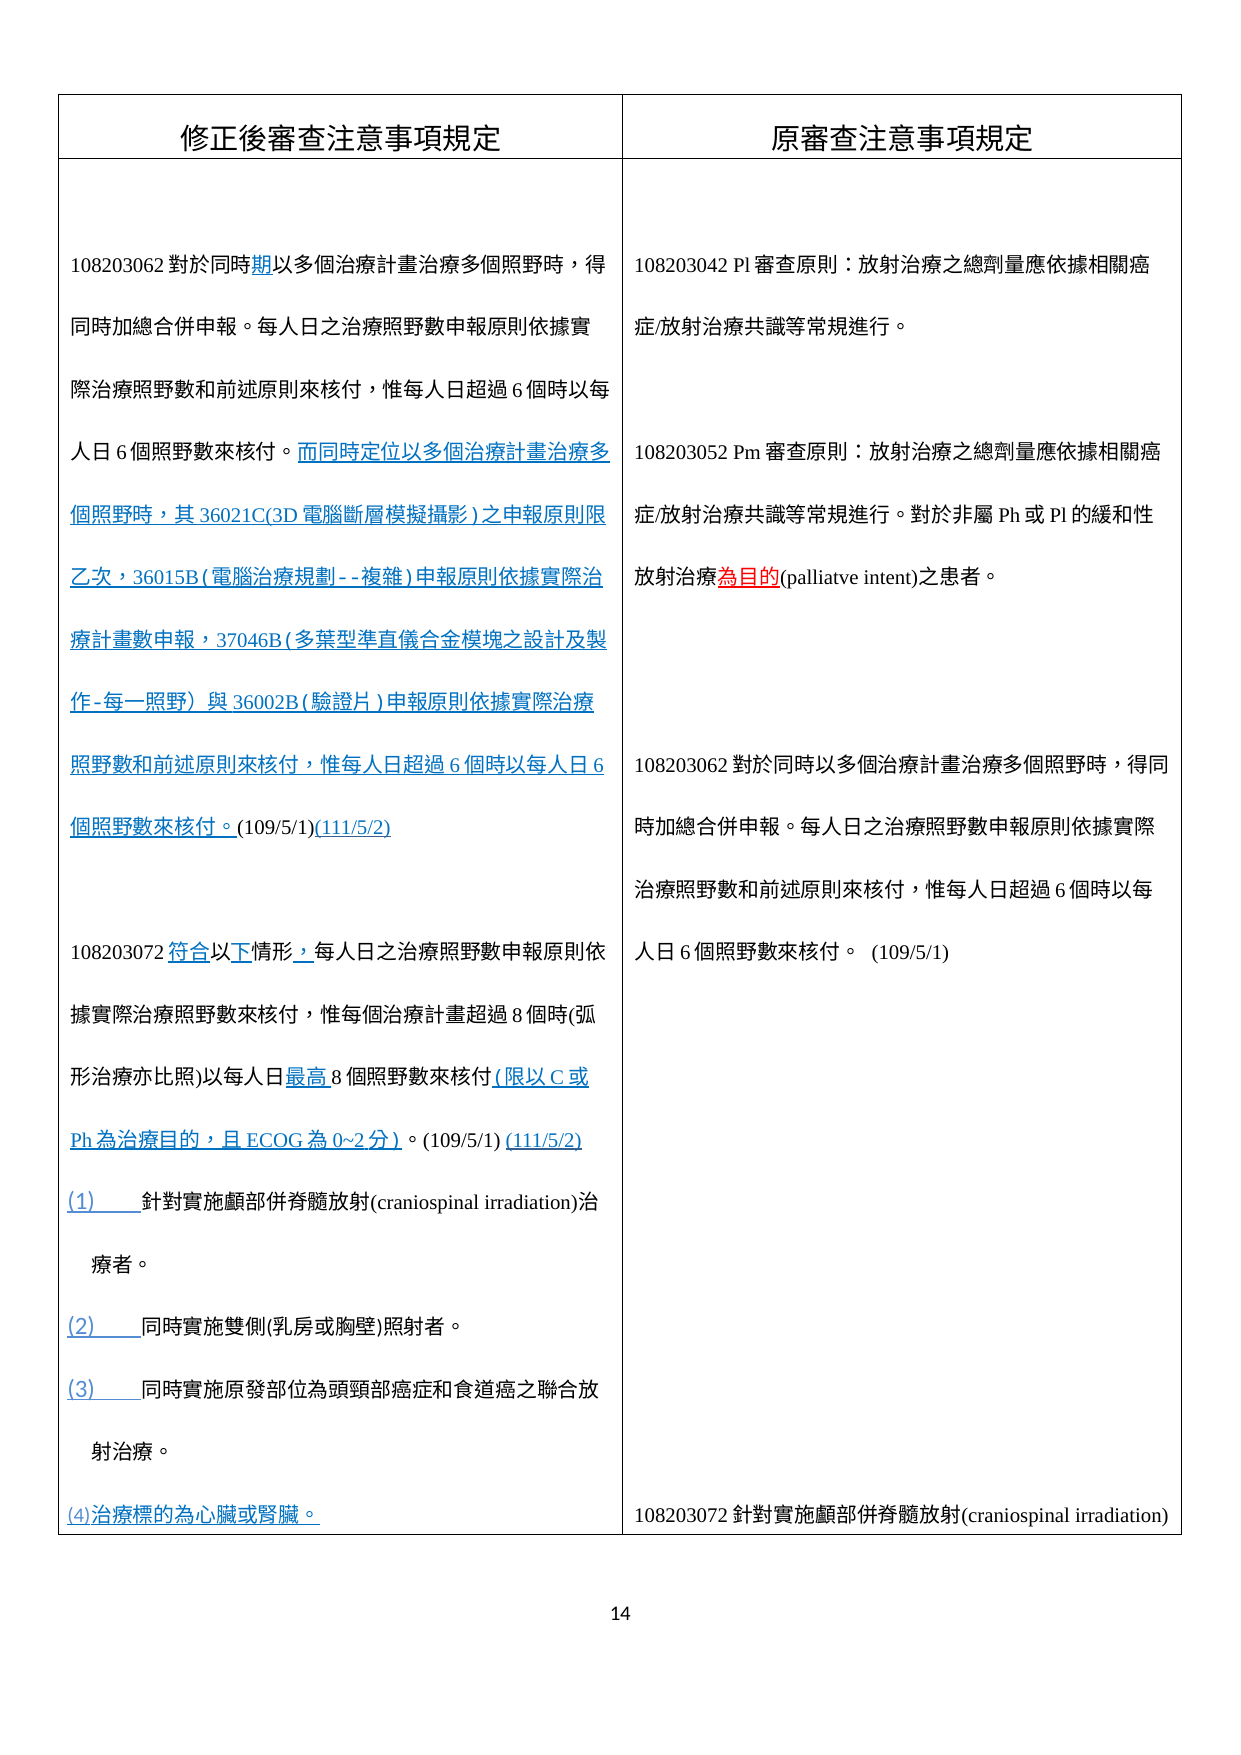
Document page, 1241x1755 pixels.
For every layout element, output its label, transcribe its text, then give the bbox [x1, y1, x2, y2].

table_cell 108203062對於同時期以多個治療計畫治療多個照野時，得同時加總合併申報。每人日之治療照野數申報原則依據實際治療照野數和前述原則來核付，惟每人日超過6個時以每人日6個照野數來核付。而同時定位以多個治療計畫治療多個照野時，其36021C(3D電腦斷層模擬攝影)之申報原則限乙次，36015B(電腦治療規劃--複雜)申報原則依據實際治療計畫數申報，37046B(多葉型準直儀合金模塊之設計及製作-每一照野）與36002B(驗證片)申報原則依據實際治療照野數和前述原則來核付，惟每人日超過6個時以每人日6個照野數來核付。(109/5/1)(111/5/2) 108203072符合以下情形，每人日之治療照野數申報原則依據實際治療照野數來核付，惟每個治療計畫超過8個時(弧形治療亦比照)以每人日最高8個照野數來核付(限以C或Ph為治療目的，且ECOG為0~2分)。(109/5/1) (111/5/2) 針對實施顱部併脊髓放射(craniospinal irradiation)治療者。 同時實施雙側(乳房或胸壁)照射者。 同時實施原發部位為頭頸部癌症和食道癌之聯合放射治療。 治療標的為心臟或腎臟。 [59, 159, 622, 1534]
table_cell 壹、 全民健康保險非住院診斷關聯群(Tw-DRGs)案件審查注意事項 一、一般原則： (三十一) 全民健康保險醫療服務給付項目及支付標準涉及以重量、長度區分支付點數之項目，有手術紀錄者，以手術紀錄內容之組織重量或長度，作為支付之依據。 (三十四)過敏原測試MAST allergy test審查原則：(109/5/1) 1.申報IgE檢驗，如為20歲以上之個案，應註明過敏病史、臨床症狀及嚴重度，申報件數異常且多為老年案件者應嚴審。 2.除年齡、嗜酸性白血球數考量外或IgE (12031C)大於其標準值或過敏原檢驗(定性)(30021C)異常時，方得執行特異過敏原免疫檢驗(30022C)，以兩年內未實施者為原則。 3.陽性率不宜低於60％，陽性率低於80％者應嚴審。 二、各科審查注意事項： (二) 醫院全民健康保險非住院診斷關聯群(Tw-DRGs)案件醫療費用審查注意事項-內科 5.其他注意事項： (33)睡眠多項生理檢查之審查原則： 甲、Total recording time，6小時(MSLT除外)。 乙、睡眠多項生理檢查，應依病情需要慎選個案，並需檢附醫師及技術人員判讀簽名之報告。對檢查頻率及檢查結果為正常過多之醫療院所加強審查。 丙、報告內容應包含total recording time、total sleep time、sleep efficiency、sleep onset latency、REM latency、sleep stages histogram、apnea-hypopnea index(AHI)(或respiratory disturbance index，RDI)，periodic leg movement(及index)，arousal(及index)。 丁、CPAP調壓檢查應有前次PSG報告(或病歷記載)，報告應包含Titration Chart。CPAP適用條件應符合下列條件其中之一: (1)AHI值至少15/H以上或 (2)AHI值介於5~15/HR且合併臨床症狀(白天過度嗜睡、認知功能受影響、情緒障礙或失眠及共病)或 (3)AHI值介於5~15/HR且合併共病症(高血壓、缺血性心臟病或腦中風病史)。 (三)醫院全民健康保險非住院診斷關聯群(Tw-DRGs)案件醫療費用審查注意事項-外科 43.胰臟膿瘍或胰炎引流術(75401B)、超音波導引(為組織切片，抽吸、注射等) (19007B)之區別：(101/5/1) (3)超音波導引下組織切片(19007B)，需為得知腫瘤或病變之病理結果，使用切片針於超音波指引下或為引流腹內膿瘍，至體內取得組織，並於申報費用時應檢附病理 (細胞學) 檢查報告或細菌培養報告。 48.病態型肥胖實施減重手術(如胃隔間術72035B、72041B腹腔鏡胃間隔術…等)應符合下列各項條件：(109/5/1) (1)BMI(body mass index)身體質量指數≧37.5Kg/m2；BMI≧32.5Kg/m2合併有高危險併發症，如:第二型糖尿病患者其糖化血色素經內科治療後仍≧7.5%、高血壓、呼吸中止症候群等。(109/5/1)(110/6/1) (2)甲、須減重門診滿半年(或門診相關佐證滿半年)及經運動及飲食控制在半年以上。(109/5/1) 乙、年齡在20~65歲間。(109/5/1) 丙、無其它內分泌疾病引起之病態肥胖。 丁、無酗酒、嗑藥及其它精神疾病。 戊、精神狀態健全，經由精神科專科醫師會診認定無異常。 (六)醫院全民健康保險非住院診斷關聯群(Tw-DRGs)案件醫療費用審查注意事項-骨科 11.骨科急診手術限1.長骨multiple fracture(2 components以上) 2.open fracture應註明嚴重度及照片加以說明 3.pediatric fracture 4.complications如neuro vascular injury visceral organ injury infections etc 5.joint fracture or joint dislocation 急診無法復位需行內固定者(101/2/1) 6.special condition 如年輕人之femoral neck fracture及脊椎不穩定骨折等方可申報急診加成。 (八)醫院全民健康保險非住院診斷關聯群(Tw-DRGs)案件醫療費用審查注意事項-耳鼻喉科 100904耳科檢查 100904022平衡檢查VFT (22017C)：包括自發眼振、頭位眼振、頭位變換眼振、搖頭眼振檢查、姿勢反射檢查、四肢偏倚檢查、踏步測驗、單腳站立測驗，Nann氏測驗、Romberg測驗，主要檢測前庭眼反射、前庭脊髓反射。VFT檢查應依照全民健康保險醫療服務給付項目及支付標準表上之規定項目。(102/3/1) (109/5/1) 100904050 若病情穩定，平衡檢查(VFT)、內耳溫差測驗、眼振圖檢查，兩次檢查之間隔需至少三個月，若有病情加重或變化需要再追蹤則不在此限。(103/6/1) (106/8/1) 100906耳鼻喉、頭頸外科處置 (十二) 醫院全民健康保險非住院診斷關聯群(Tw-DRGs) 案件醫療費用審查注意事項-神經外科 18.神經分離術(Neurolysis，83030B、83089B、83090B)：(106/12/1) (1)指周邊神經因受到壓迫或外傷導致沾黏而施行的神經分離減壓手術。 (2)手術時間約2 ~6小時，應檢附NCV/EMG報告。 (十五) 醫院全民健康保險非住院診斷關聯群(Tw-DRGs)案件醫療費用審查注意事項-放射線科 108202腫瘤放射治療 108202010腫瘤放射治療檢附文件 108202010-03 36002B驗証片(每張)：為每一放射治療計畫治療前之品管驗證片，每一療程以申報一次為原則，惟數量以實際照野術數量申報，申報數量以最高6次為宜。(108/3/1) 108202010-05 36021C(3D電腦斷層模擬攝影)、36015B(電腦治療規劃--複雜)、37046B(多葉型準直儀合金模塊之設計及製作-每一照野)與36002B(驗證片)於同一療程以申報一次為宜，其中37046B(多葉型準直儀合金模塊之設計及製作-每一照野)與36002B(驗證片)以實際照野術數量申報，申報數量以最高6次為宜；如有特殊理由必須執行第二次治療計劃時(如照射靶區形狀改變或體型改變過大等)，應提出治療計畫，上述項目於同一療程得申報二次，37046B(多葉型準直儀合金模塊之設計及製作-每一照野)、36002B(驗證片)申報數量原則同第一次療程。(108/3/1) 108203體外遠隔放射治療(109/5/1) 108203022放射治療之總劑量應依據相關癌症/放射治療共識等常規進行。對於以治癒性放射治療(curative intent)為目的者，配合現行健保申報欄位應記載為C。 108203032 Ph審查原則：放射治療之總劑量應依據相關癌症/放射治療共識等常規進行。對於放射治療可望延長生命並提升生活品質者。配合現行健保申報欄位應記載為Ph。 108203042 Pl審查原則：放射治療之總劑量應依據相關癌症/放射治療共識等常規進行。 108203052 Pm審查原則：放射治療之總劑量應依據相關癌症/放射治療共識等常規進行。對於非屬Ph或Pl的緩和性放射治療為目的(palliatve intent)之患者。 108203062對於同時以多個治療計畫治療多個照野時，得同時加總合併申報。每人日之治療照野數申報原則依據實際治療照野數和前述原則來核付，惟每人日超過6個時以每人日6個照野數來核付。 (109/5/1) 108203072針對實施顱部併脊髓放射(craniospinal irradiation)治療者、或是同時實施雙側(乳房或胸壁)照射者，或是同時實施原發部位為頭頸部癌症和食道癌之聯合放射治療，以上情形每人日之治療照野數申報原則依據實際治療照野數來核付，惟每個治療計畫超過8個時(弧形治療亦比照)以每人日8個照野數來核付。(109/5/1) [623, 159, 1181, 1534]
table_header 原審查注意事項規定 [623, 95, 1181, 158]
table_header 修正後審查注意事項規定 [59, 95, 622, 158]
